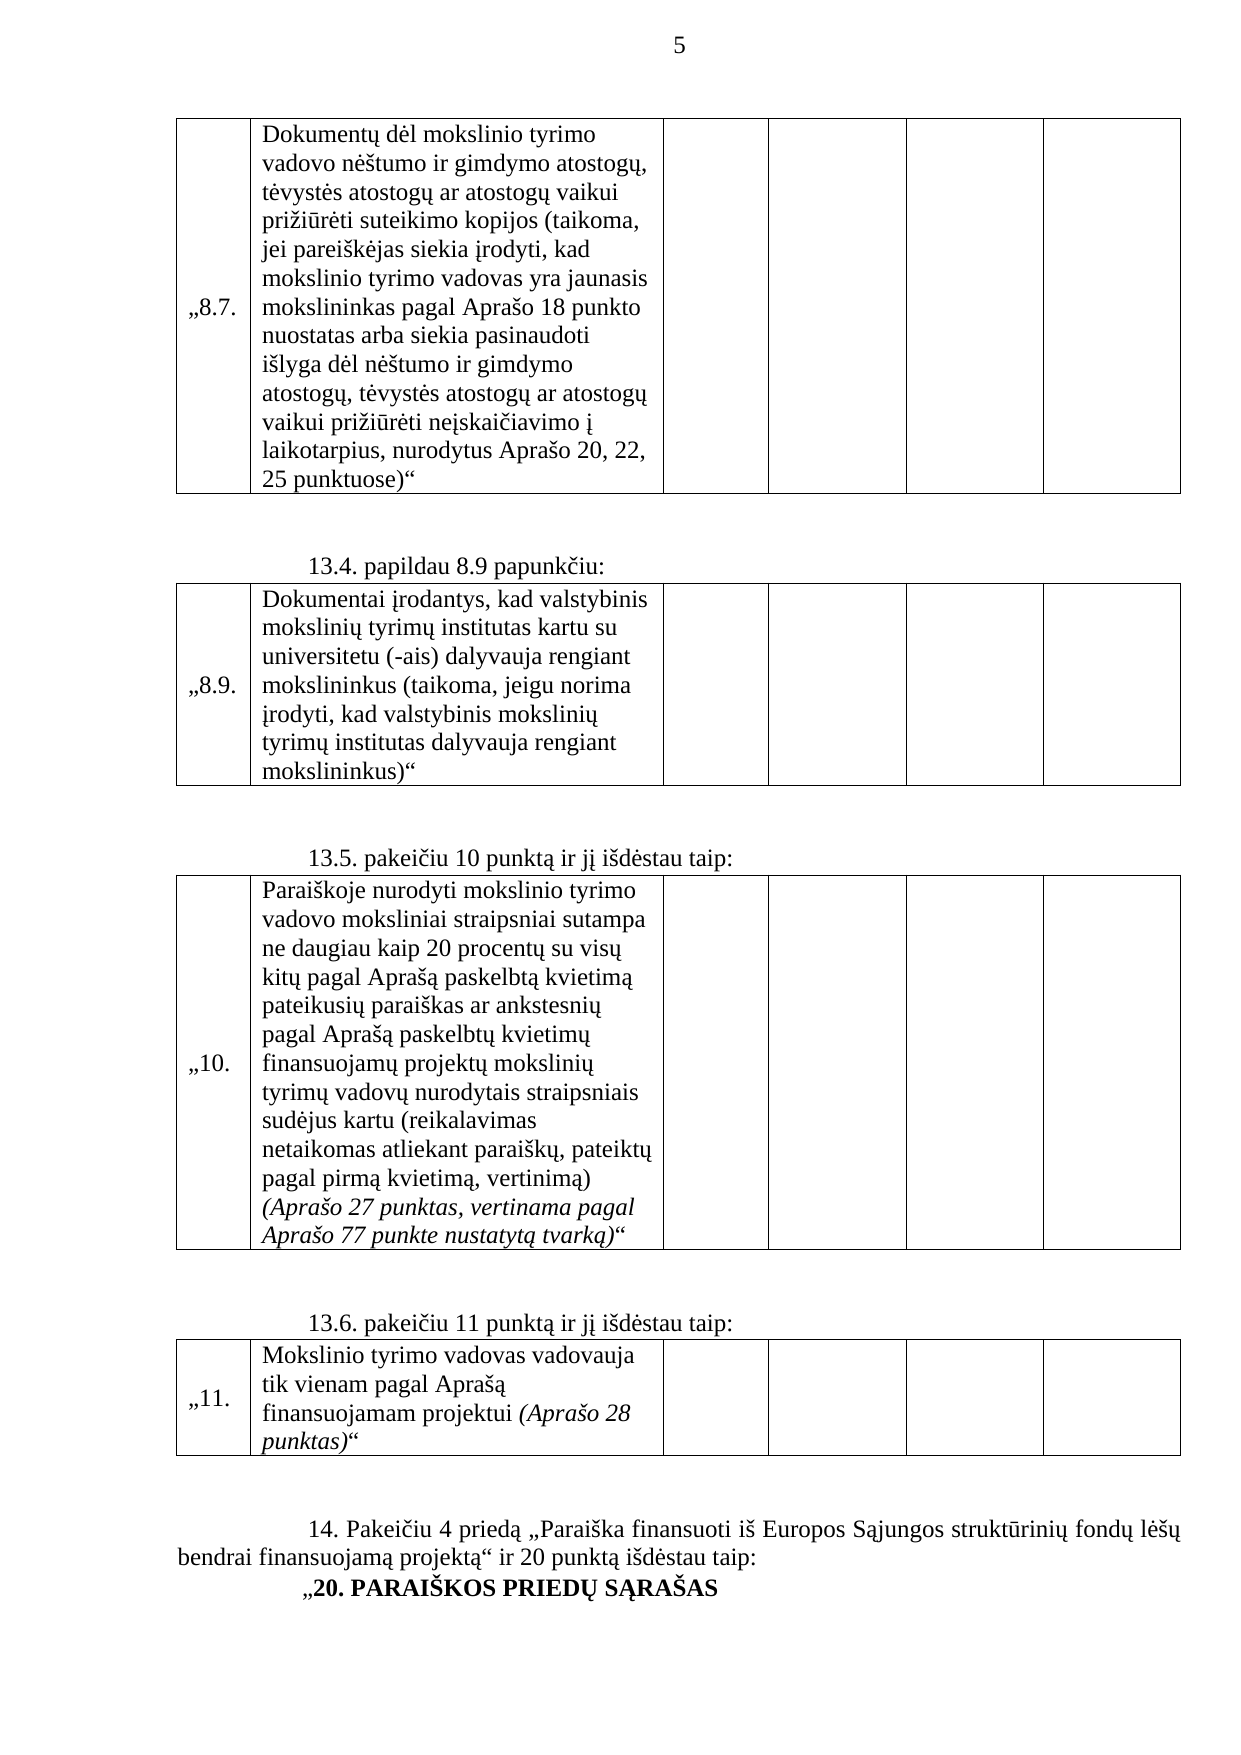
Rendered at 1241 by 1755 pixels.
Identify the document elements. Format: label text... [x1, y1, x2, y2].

table_header [1044, 119, 1180, 493]
table_header „10. [177, 876, 250, 1249]
table_header [907, 119, 1043, 493]
table_header [664, 584, 768, 785]
table_header Dokumentų dėl mokslinio tyrimo vadovo nėštumo ir gimdymo atostogų, tėvystės atostogų ar atostogų vaikui prižiūrėti suteikimo kopijos (taikoma, jei pareiškėjas siekia įrodyti, kad mokslinio tyrimo vadovas yra jaunasis mokslininkas pagal Aprašo 18 punkto nuostatas arba siekia pasinaudoti išlyga dėl nėštumo ir gimdymo atostogų, tėvystės atostogų ar atostogų vaikui prižiūrėti neįskaičiavimo į laikotarpius, nurodytus Aprašo 20, 22, 25 punktuose)“ [251, 119, 663, 493]
text 13.6. pakeičiu 11 punktą ir jį išdėstau taip: [177, 1308, 1181, 1337]
table_header [769, 119, 906, 493]
table_header [769, 584, 906, 785]
table_header [1044, 876, 1180, 1249]
text „20. PARAIŠKOS PRIEDŲ SĄRAŠAS [177, 1573, 1181, 1602]
table_header Dokumentai įrodantys, kad valstybinis mokslinių tyrimų institutas kartu su universitetu (-ais) dalyvauja rengiant mokslininkus (taikoma, jeigu norima įrodyti, kad valstybinis mokslinių tyrimų institutas dalyvauja rengiant mokslininkus)“ [251, 584, 663, 785]
table_header [769, 876, 906, 1249]
text 14. Pakeičiu 4 priedą „Paraiška finansuoti iš Europos Sąjungos struktūrinių fondų lėšų bendrai finansuojamą projektą“ ir 20 punktą išdėstau taip: [177, 1514, 1181, 1571]
table_header [664, 119, 768, 493]
table_header [769, 1340, 906, 1455]
table_header Paraiškoje nurodyti mokslinio tyrimo vadovo moksliniai straipsniai sutampa ne daugiau kaip 20 procentų su visų kitų pagal Aprašą paskelbtą kvietimą pateikusių paraiškas ar ankstesnių pagal Aprašą paskelbtų kvietimų finansuojamų projektų mokslinių tyrimų vadovų nurodytais straipsniais sudėjus kartu (reikalavimas netaikomas atliekant paraiškų, pateiktų pagal pirmą kvietimą, vertinimą) (Aprašo 27 punktas, vertinama pagal Aprašo 77 punkte nustatytą tvarką)“ [251, 876, 663, 1249]
text 13.5. pakeičiu 10 punktą ir jį išdėstau taip: [177, 843, 1181, 872]
table_header Mokslinio tyrimo vadovas vadovauja tik vienam pagal Aprašą finansuojamam projektui (Aprašo 28 punktas)“ [251, 1340, 663, 1455]
text 13.4. papildau 8.9 papunkčiu: [177, 551, 1181, 580]
table_header „8.9. [177, 584, 250, 785]
table_header [664, 1340, 768, 1455]
table_header „8.7. [177, 119, 250, 493]
table_header [1044, 584, 1180, 785]
table_header [907, 1340, 1043, 1455]
table_header [1044, 1340, 1180, 1455]
table_header [907, 876, 1043, 1249]
table_header [664, 876, 768, 1249]
table_header [907, 584, 1043, 785]
table_header „11. [177, 1340, 250, 1455]
